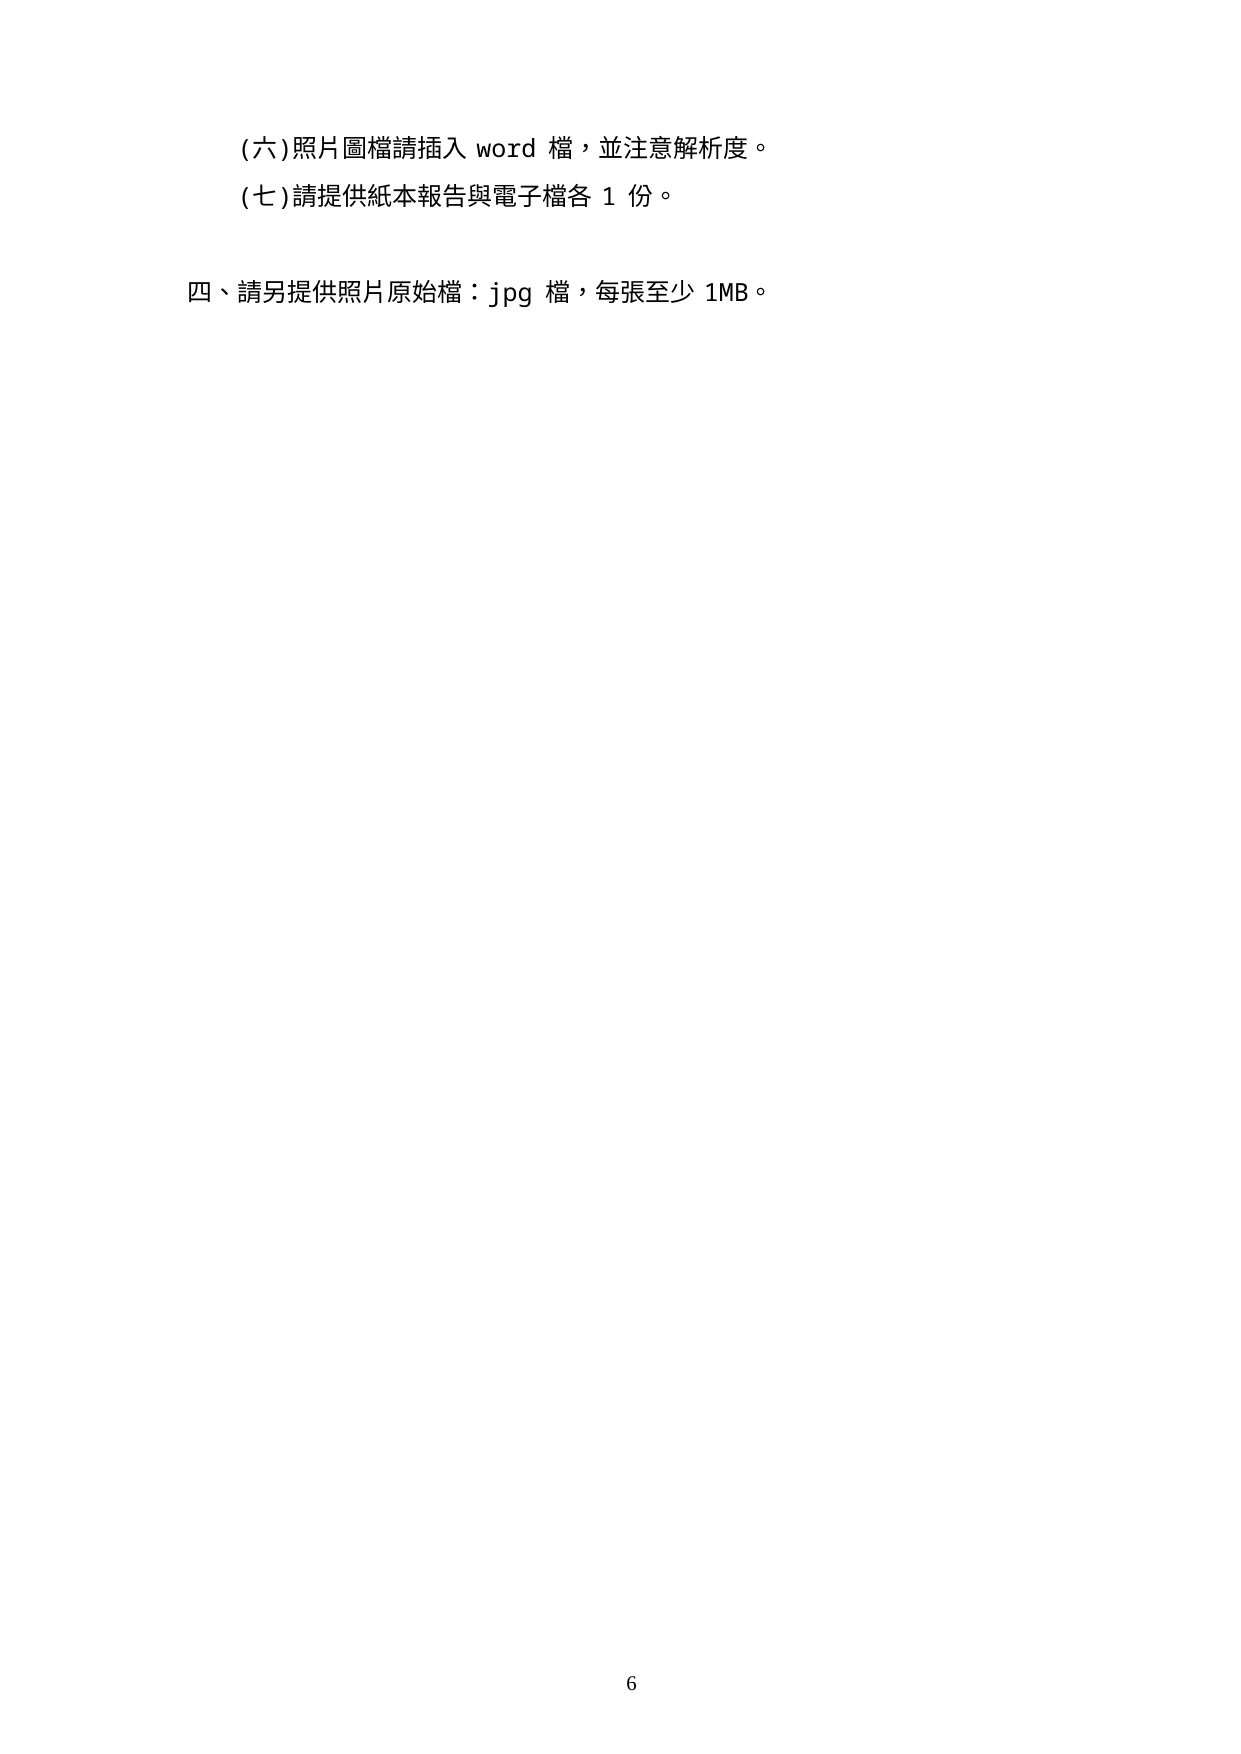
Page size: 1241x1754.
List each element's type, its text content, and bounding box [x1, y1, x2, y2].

text (七)請提供紙本報告與電子檔各1份。 [237, 177, 1075, 213]
text (六)照片圖檔請插入word檔，並注意解析度。 [237, 129, 1075, 165]
text 四、請另提供照片原始檔：jpg檔，每張至少1MB。 [187, 272, 1075, 309]
